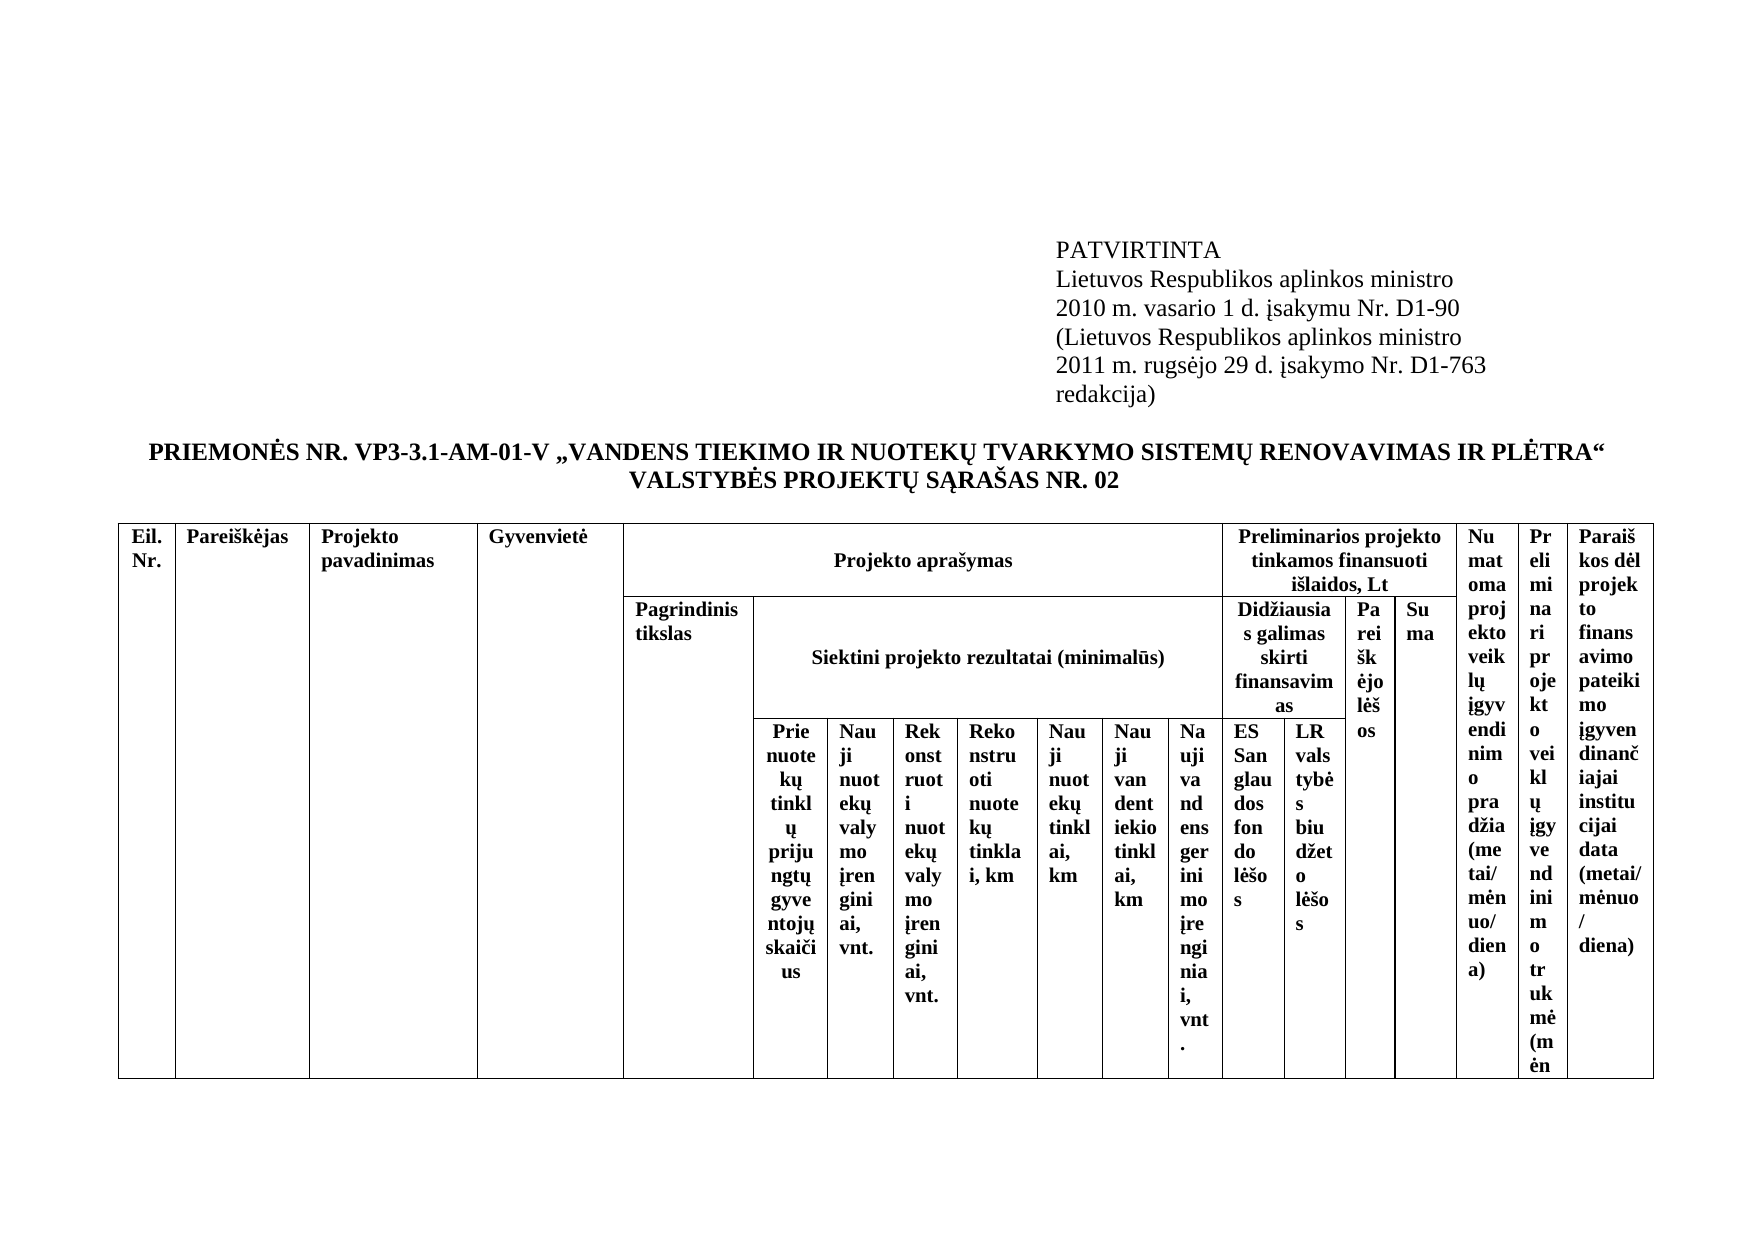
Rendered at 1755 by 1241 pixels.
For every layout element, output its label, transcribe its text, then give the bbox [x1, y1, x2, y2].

table_cell LR valstybės biudžeto lėšos [1285, 719, 1345, 1077]
table_cell Nauji nuotekų tinklai, km [1038, 719, 1102, 1077]
table_cell Didžiausias galimas skirti finansavimas [1223, 597, 1345, 717]
table_cell ES Sanglaudos fondo lėšos [1223, 719, 1284, 1077]
text 2010 m. vasario 1 d. įsakymu Nr. D1-90 [1056, 293, 1636, 322]
table_header Eil. Nr. [119, 524, 175, 1077]
table_header Pareiškėjas [176, 524, 309, 1077]
table_cell Rekonstruoti nuotekų valymo įrenginiai, vnt. [894, 719, 957, 1077]
table_header Paraiškos dėl projekto finansavimo pateikimo įgyvendinančiajai institucijai data (metai/mėnuo/ diena) [1568, 524, 1653, 1077]
table_cell Siektini projekto rezultatai (minimalūs) [754, 597, 1222, 717]
text (Lietuvos Respublikos aplinkos ministro [1056, 322, 1636, 350]
table_header Projekto aprašymas [624, 524, 1222, 596]
text PATVIRTINTA [1056, 235, 1636, 264]
table_cell Suma [1396, 597, 1456, 1077]
table_header Numatoma projekto veiklų įgyvendinimo pradžia (metai/ mėnuo/diena) [1457, 524, 1518, 1077]
table_cell Rekonstruoti nuotekų tinklai, km [958, 719, 1037, 1077]
text Lietuvos Respublikos aplinkos ministro [1056, 264, 1636, 293]
table_header Preliminarios projekto tinkamos finansuoti išlaidos, Lt [1223, 524, 1456, 596]
table_cell Pareiškėjo lėšos [1346, 597, 1394, 1077]
text redakcija) [1056, 379, 1636, 408]
text 2011 m. rugsėjo 29 d. įsakymo Nr. D1-763 [1056, 350, 1636, 379]
table_cell Nauji vandentiekio tinklai, km [1103, 719, 1168, 1077]
table_cell Nauji nuotekų valymo įrenginiai, vnt. [828, 719, 893, 1077]
table_cell Nauji vandens gerinimo įrenginiai, vnt. [1169, 719, 1222, 1077]
table_header Preliminari projekto veiklų įgyvendinimo trukmė (mėnesiais) [1519, 524, 1567, 1077]
table_cell Prie nuotekų tinklų prijungtų gyventojų skaičius [754, 719, 827, 1077]
table_header Projekto pavadinimas [310, 524, 477, 1077]
table_header Gyvenvietė [478, 524, 623, 1077]
text PRIEMONĖS NR. VP3-3.1-AM-01-V „VANDENS TIEKIMO IR NUOTEKŲ TVARKYMO SISTEMŲ RENOVAVIMAS IR PLĖTRA“ VALSTYBĖS PROJEKTŲ SĄRAŠAS NR. 02 [118, 437, 1636, 494]
table_cell Pagrindinis tikslas [624, 597, 753, 1077]
